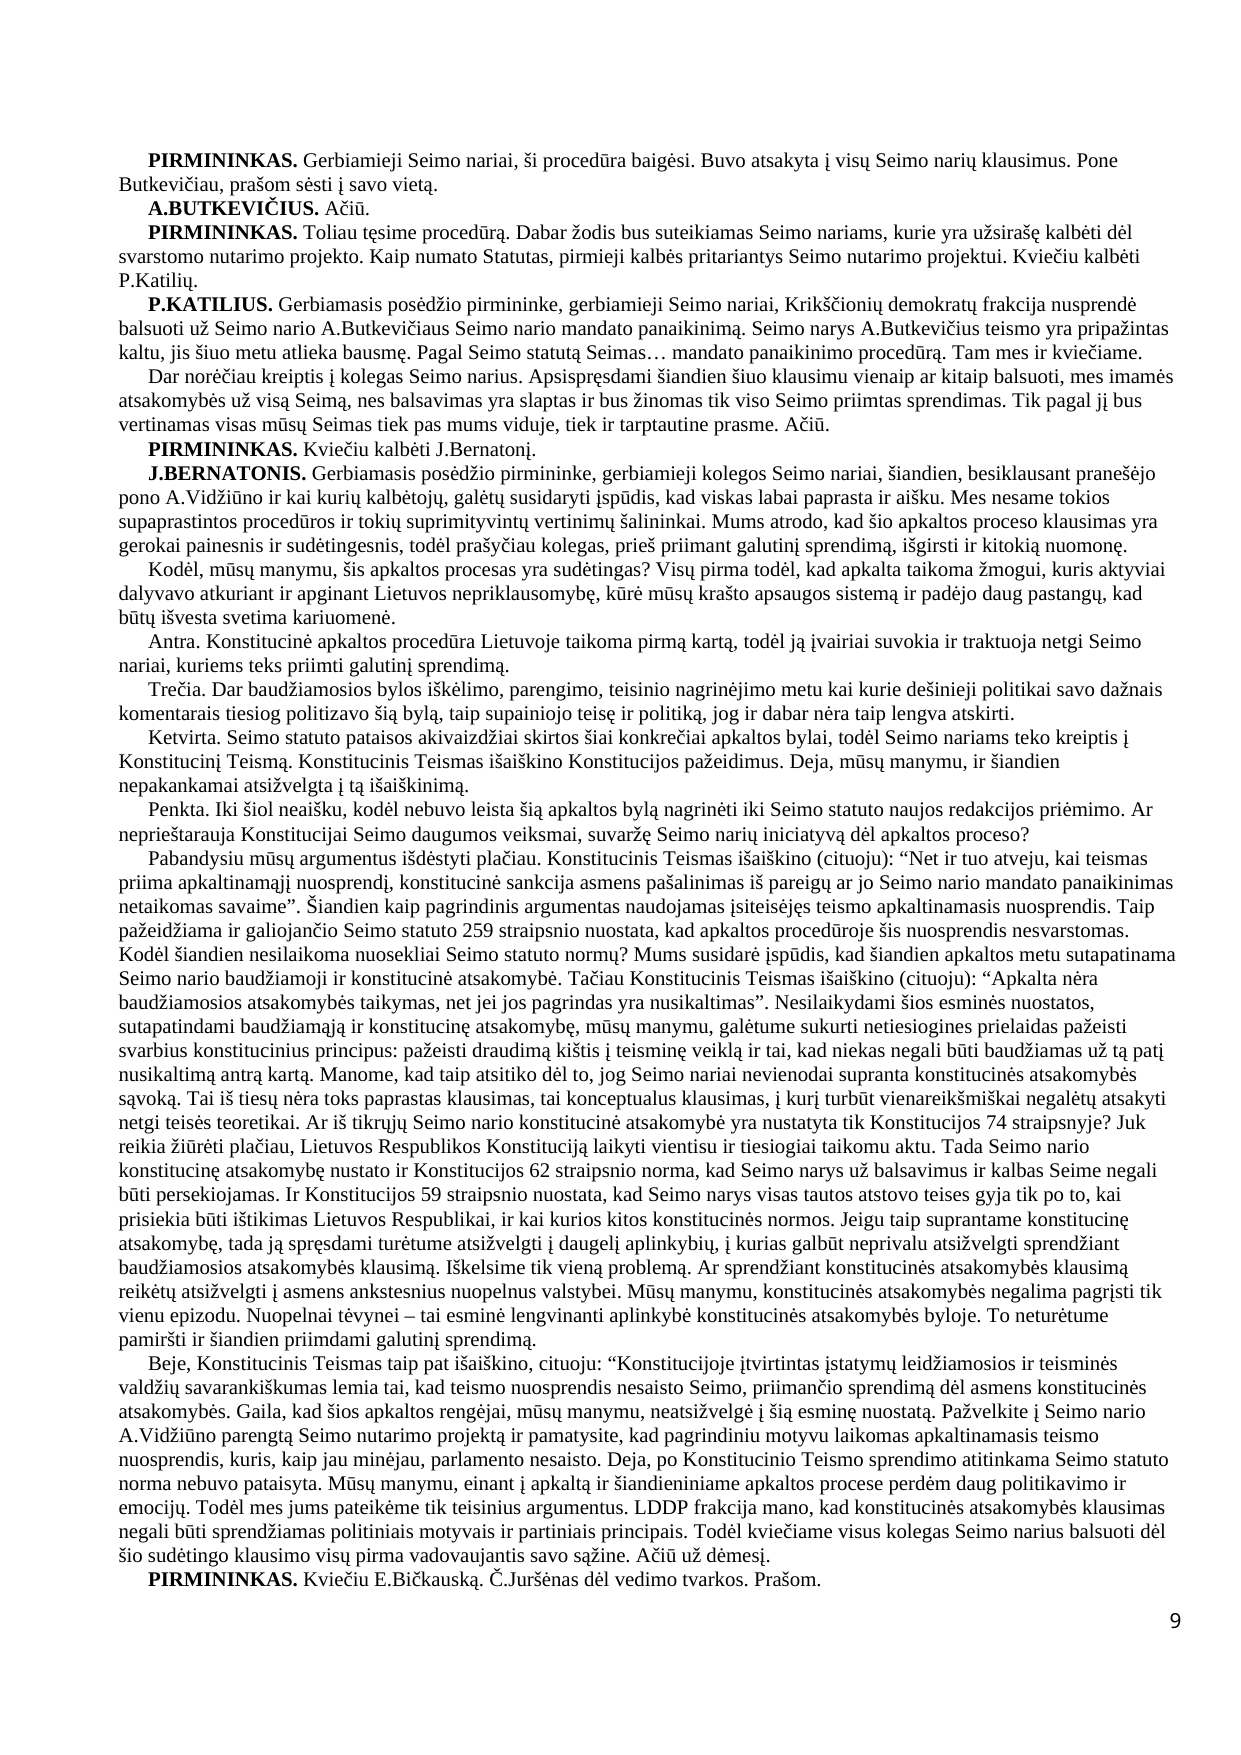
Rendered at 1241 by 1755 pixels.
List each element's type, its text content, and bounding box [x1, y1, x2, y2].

text Penkta. Iki šiol neaišku, kodėl nebuvo leista šią apkaltos bylą nagrinėti iki Seimo statuto naujos redakcijos priėmimo. Ar neprieštarauja Konstitucijai Seimo daugumos veiksmai, suvaržę Seimo narių iniciatyvą dėl apkaltos proceso? [118, 797, 1181, 846]
text PIRMININKAS. Kviečiu kalbėti J.Bernatonį. [118, 436, 1181, 461]
text Antra. Konstitucinė apkaltos procedūra Lietuvoje taikoma pirmą kartą, todėl ją įvairiai suvokia ir traktuoja netgi Seimo nariai, kuriems teks priimti galutinį sprendimą. [118, 629, 1181, 677]
text J.BERNATONIS. Gerbiamasis posėdžio pirmininke, gerbiamieji kolegos Seimo nariai, šiandien, besiklausant pranešėjo pono A.Vidžiūno ir kai kurių kalbėtojų, galėtų susidaryti įspūdis, kad viskas labai paprasta ir aišku. Mes nesame tokios supaprastintos procedūros ir tokių suprimityvintų vertinimų šalininkai. Mums atrodo, kad šio apkaltos proceso klausimas yra gerokai painesnis ir sudėtingesnis, todėl prašyčiau kolegas, prieš priimant galutinį sprendimą, išgirsti ir kitokią nuomonę. [118, 461, 1181, 557]
text Ketvirta. Seimo statuto pataisos akivaizdžiai skirtos šiai konkrečiai apkaltos bylai, todėl Seimo nariams teko kreiptis į Konstitucinį Teismą. Konstitucinis Teismas išaiškino Konstitucijos pažeidimus. Deja, mūsų manymu, ir šiandien nepakankamai atsižvelgta į tą išaiškinimą. [118, 725, 1181, 797]
text P.KATILIUS. Gerbiamasis posėdžio pirmininke, gerbiamieji Seimo nariai, Krikščionių demokratų frakcija nusprendė balsuoti už Seimo nario A.Butkevičiaus Seimo nario mandato panaikinimą. Seimo narys A.Butkevičius teismo yra pripažintas kaltu, jis šiuo metu atlieka bausmę. Pagal Seimo statutą Seimas… mandato panaikinimo procedūrą. Tam mes ir kviečiame. [118, 292, 1181, 364]
text PIRMININKAS. Gerbiamieji Seimo nariai, ši procedūra baigėsi. Buvo atsakyta į visų Seimo narių klausimus. Pone Butkevičiau, prašom sėsti į savo vietą. [118, 148, 1181, 196]
text Pabandysiu mūsų argumentus išdėstyti plačiau. Konstitucinis Teismas išaiškino (cituoju): “Net ir tuo atveju, kai teismas priima apkaltinamąjį nuosprendį, konstitucinė sankcija asmens pašalinimas iš pareigų ar jo Seimo nario mandato panaikinimas netaikomas savaime”. Šiandien kaip pagrindinis argumentas naudojamas įsiteisėjęs teismo apkaltinamasis nuosprendis. Taip pažeidžiama ir galiojančio Seimo statuto 259 straipsnio nuostata, kad apkaltos procedūroje šis nuosprendis nesvarstomas. Kodėl šiandien nesilaikoma nuosekliai Seimo statuto normų? Mums susidarė įspūdis, kad šiandien apkaltos metu sutapatinama Seimo nario baudžiamoji ir konstitucinė atsakomybė. Tačiau Konstitucinis Teismas išaiškino (cituoju): “Apkalta nėra baudžiamosios atsakomybės taikymas, net jei jos pagrindas yra nusikaltimas”. Nesilaikydami šios esminės nuostatos, sutapatindami baudžiamąją ir konstitucinę atsakomybę, mūsų manymu, galėtume sukurti netiesiogines prielaidas pažeisti svarbius konstitucinius principus: pažeisti draudimą kištis į teisminę veiklą ir tai, kad niekas negali būti baudžiamas už tą patį nusikaltimą antrą kartą. Manome, kad taip atsitiko dėl to, jog Seimo nariai nevienodai supranta konstitucinės atsakomybės sąvoką. Tai iš tiesų nėra toks paprastas klausimas, tai konceptualus klausimas, į kurį turbūt vienareikšmiškai negalėtų atsakyti netgi teisės teoretikai. Ar iš tikrųjų Seimo nario konstitucinė atsakomybė yra nustatyta tik Konstitucijos 74 straipsnyje? Juk reikia žiūrėti plačiau, Lietuvos Respublikos Konstituciją laikyti vientisu ir tiesiogiai taikomu aktu. Tada Seimo nario konstitucinę atsakomybę nustato ir Konstitucijos 62 straipsnio norma, kad Seimo narys už balsavimus ir kalbas Seime negali būti persekiojamas. Ir Konstitucijos 59 straipsnio nuostata, kad Seimo narys visas tautos atstovo teises gyja tik po to, kai prisiekia būti ištikimas Lietuvos Respublikai, ir kai kurios kitos konstitucinės normos. Jeigu taip suprantame konstitucinę atsakomybę, tada ją spręsdami turėtume atsižvelgti į daugelį aplinkybių, į kurias galbūt neprivalu atsižvelgti sprendžiant baudžiamosios atsakomybės klausimą. Iškelsime tik vieną problemą. Ar sprendžiant konstitucinės atsakomybės klausimą reikėtų atsižvelgti į asmens ankstesnius nuopelnus valstybei. Mūsų manymu, konstitucinės atsakomybės negalima pagrįsti tik vienu epizodu. Nuopelnai tėvynei – tai esminė lengvinanti aplinkybė konstitucinės atsakomybės byloje. To neturėtume pamiršti ir šiandien priimdami galutinį sprendimą. [118, 846, 1181, 1351]
text Kodėl, mūsų manymu, šis apkaltos procesas yra sudėtingas? Visų pirma todėl, kad apkalta taikoma žmogui, kuris aktyviai dalyvavo atkuriant ir apginant Lietuvos nepriklausomybę, kūrė mūsų krašto apsaugos sistemą ir padėjo daug pastangų, kad būtų išvesta svetima kariuomenė. [118, 557, 1181, 629]
text PIRMININKAS. Kviečiu E.Bičkauską. Č.Juršėnas dėl vedimo tvarkos. Prašom. [118, 1567, 1181, 1591]
text Trečia. Dar baudžiamosios bylos iškėlimo, parengimo, teisinio nagrinėjimo metu kai kurie dešinieji politikai savo dažnais komentarais tiesiog politizavo šią bylą, taip supainiojo teisę ir politiką, jog ir dabar nėra taip lengva atskirti. [118, 677, 1181, 725]
text A.BUTKEVIČIUS. Ačiū. [118, 196, 1181, 220]
text PIRMININKAS. Toliau tęsime procedūrą. Dabar žodis bus suteikiamas Seimo nariams, kurie yra užsirašę kalbėti dėl svarstomo nutarimo projekto. Kaip numato Statutas, pirmieji kalbės pritariantys Seimo nutarimo projektui. Kviečiu kalbėti P.Katilių. [118, 220, 1181, 292]
text Dar norėčiau kreiptis į kolegas Seimo narius. Apsispręsdami šiandien šiuo klausimu vienaip ar kitaip balsuoti, mes imamės atsakomybės už visą Seimą, nes balsavimas yra slaptas ir bus žinomas tik viso Seimo priimtas sprendimas. Tik pagal jį bus vertinamas visas mūsų Seimas tiek pas mums viduje, tiek ir tarptautine prasme. Ačiū. [118, 364, 1181, 436]
text Beje, Konstitucinis Teismas taip pat išaiškino, cituoju: “Konstitucijoje įtvirtintas įstatymų leidžiamosios ir teisminės valdžių savarankiškumas lemia tai, kad teismo nuosprendis nesaisto Seimo, priimančio sprendimą dėl asmens konstitucinės atsakomybės. Gaila, kad šios apkaltos rengėjai, mūsų manymu, neatsižvelgė į šią esminę nuostatą. Pažvelkite į Seimo nario A.Vidžiūno parengtą Seimo nutarimo projektą ir pamatysite, kad pagrindiniu motyvu laikomas apkaltinamasis teismo nuosprendis, kuris, kaip jau minėjau, parlamento nesaisto. Deja, po Konstitucinio Teismo sprendimo atitinkama Seimo statuto norma nebuvo pataisyta. Mūsų manymu, einant į apkaltą ir šiandieniniame apkaltos procese perdėm daug politikavimo ir emocijų. Todėl mes jums pateikėme tik teisinius argumentus. LDDP frakcija mano, kad konstitucinės atsakomybės klausimas negali būti sprendžiamas politiniais motyvais ir partiniais principais. Todėl kviečiame visus kolegas Seimo narius balsuoti dėl šio sudėtingo klausimo visų pirma vadovaujantis savo sąžine. Ačiū už dėmesį. [118, 1351, 1181, 1567]
